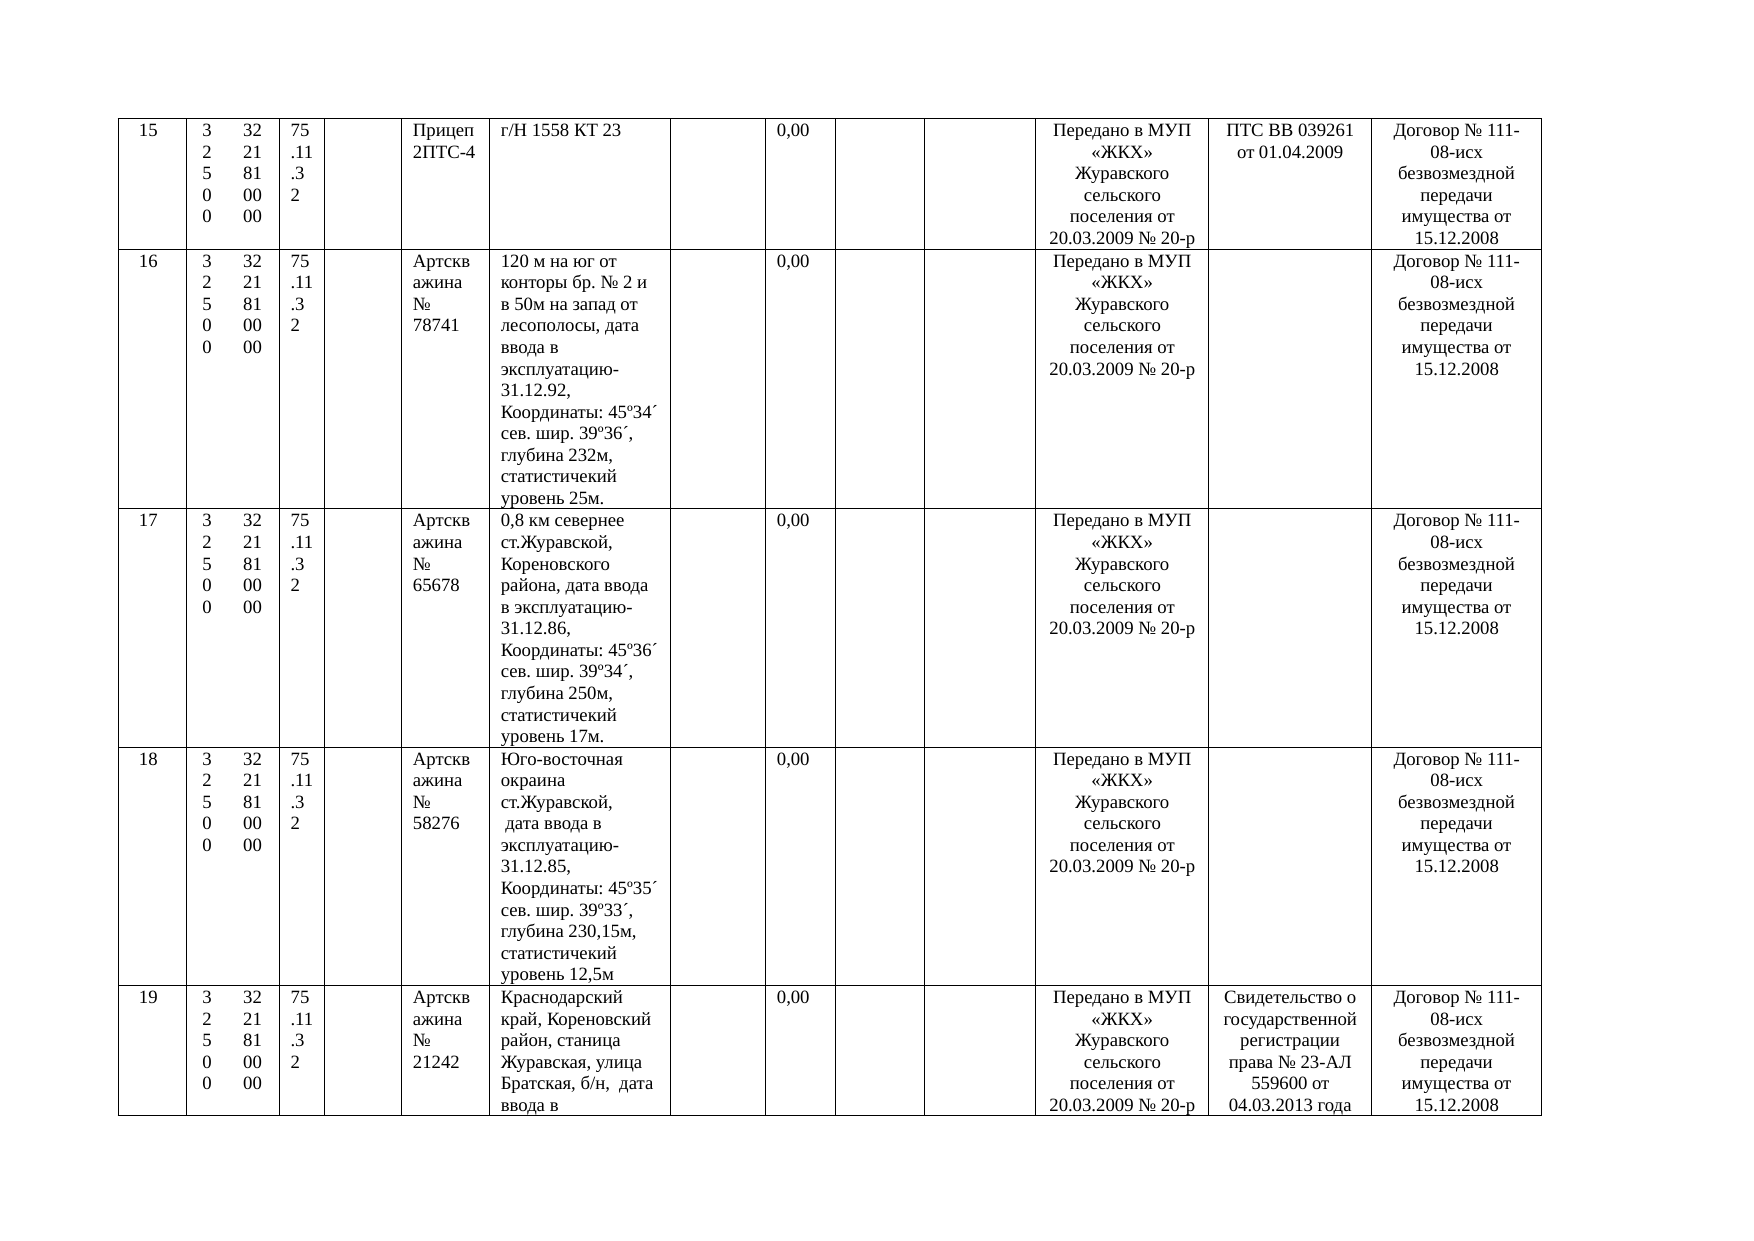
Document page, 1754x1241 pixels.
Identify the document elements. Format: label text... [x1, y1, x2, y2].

table_cell [925, 509, 1035, 747]
table_cell Артскважина № 78741 [402, 250, 489, 508]
table_cell [925, 986, 1035, 1115]
table_cell г/Н 1558 КТ 23 [490, 119, 670, 248]
table_cell Юго-восточная окраина ст.Журавской, дата ввода в эксплуатацию-31.12.85, Координаты: 45º35´ сев. шир. 39º33´, глубина 230,15м, статистичекий уровень 12,5м [490, 748, 670, 985]
table_cell [671, 119, 765, 248]
table_cell [836, 986, 924, 1115]
table_cell Артскважина № 65678 [402, 509, 489, 747]
table_cell 04088285 [187, 119, 191, 248]
table_cell 32500 [191, 986, 232, 1115]
table_cell [836, 748, 924, 985]
table_cell 120 м на юг от конторы бр. № 2 и в 50м на запад от лесополосы, дата ввода в эксплуатацию-31.12.92, Координаты: 45º34´ сев. шир. 39º36´, глубина 232м, статистичекий уровень 25м. [490, 250, 670, 508]
table_cell 04088285 [187, 250, 191, 508]
table_cell 0,8 км севернее ст.Журавской, Кореновского района, дата ввода в эксплуатацию-31.12.86, Координаты: 45º36´ сев. шир. 39º34´, глубина 250м, статистичекий уровень 17м. [490, 509, 670, 747]
table_cell 75.11.32 [280, 509, 324, 747]
table_cell 75.11.32 [280, 748, 324, 985]
table_cell 75.11.32 [280, 250, 324, 508]
table_cell Артскважина № 58276 [402, 748, 489, 985]
table_cell Договор № 111-08-исх безвозмездной передачи имущества от 15.12.2008 [1372, 986, 1541, 1115]
table_cell [836, 509, 924, 747]
table_cell Передано в МУП «ЖКХ» Журавского сельского поселения от 20.03.2009 № 20-р [1036, 250, 1208, 508]
table_cell 32500 [191, 119, 232, 248]
table_cell 17 [119, 509, 186, 747]
table_cell 0,00 [766, 748, 835, 985]
table_cell Договор № 111-08-исх безвозмездной передачи имущества от 15.12.2008 [1372, 119, 1541, 248]
table_cell 32500 [191, 509, 232, 747]
table_cell [325, 509, 401, 747]
table_cell 32500 [191, 250, 232, 508]
table_cell ПТС ВВ 039261 от 01.04.2009 [1209, 119, 1371, 248]
table_cell Передано в МУП «ЖКХ» Журавского сельского поселения от 20.03.2009 № 20-р [1036, 509, 1208, 747]
table_cell [925, 748, 1035, 985]
table_cell 15 [119, 119, 186, 248]
table_cell Передано в МУП «ЖКХ» Журавского сельского поселения от 20.03.2009 № 20-р [1036, 986, 1208, 1115]
table_cell 19 [119, 986, 186, 1115]
table_cell 3221810000 [232, 250, 279, 508]
table_cell [836, 119, 924, 248]
table_cell [1209, 748, 1371, 985]
table_cell 0,00 [766, 509, 835, 747]
table_cell Прицеп 2ПТС-4 [402, 119, 489, 248]
table_cell Передано в МУП «ЖКХ» Журавского сельского поселения от 20.03.2009 № 20-р [1036, 119, 1208, 248]
table_cell 04088285 [187, 986, 191, 1115]
table_cell Свидетельство о государственной регистрации права № 23-АЛ 559600 от 04.03.2013 года [1209, 986, 1371, 1115]
table_cell 3221810000 [232, 509, 279, 747]
table_cell 3221810000 [232, 748, 279, 985]
table_cell Договор № 111-08-исх безвозмездной передачи имущества от 15.12.2008 [1372, 748, 1541, 985]
table_cell 3221810000 [232, 986, 279, 1115]
table_cell Договор № 111-08-исх безвозмездной передачи имущества от 15.12.2008 [1372, 509, 1541, 747]
table_cell Артскважина № 21242 [402, 986, 489, 1115]
table_cell 32500 [191, 748, 232, 985]
table_cell [1209, 250, 1371, 508]
table_cell Краснодарский край, Кореновский район, станица Журавская, улица Братская, б/н, дата ввода в [490, 986, 670, 1115]
table_cell 75.11.32 [280, 986, 324, 1115]
table_cell 0,00 [766, 119, 835, 248]
table_cell Передано в МУП «ЖКХ» Журавского сельского поселения от 20.03.2009 № 20-р [1036, 748, 1208, 985]
table_cell 18 [119, 748, 186, 985]
table_cell [325, 748, 401, 985]
table_cell [325, 986, 401, 1115]
table_cell 3221810000 [232, 119, 279, 248]
table_cell 04088285 [187, 748, 191, 985]
table_cell 0,00 [766, 986, 835, 1115]
table_cell [671, 748, 765, 985]
table_cell [925, 119, 1035, 248]
table_cell 04088285 [187, 509, 191, 747]
table_cell [925, 250, 1035, 508]
table_cell [325, 250, 401, 508]
table_cell [325, 119, 401, 248]
table_cell Договор № 111-08-исх безвозмездной передачи имущества от 15.12.2008 [1372, 250, 1541, 508]
table_cell [671, 986, 765, 1115]
table_cell [836, 250, 924, 508]
table_cell [671, 509, 765, 747]
table_cell 16 [119, 250, 186, 508]
table_cell [671, 250, 765, 508]
table_cell 0,00 [766, 250, 835, 508]
table_cell 75.11.32 [280, 119, 324, 248]
table_cell [1209, 509, 1371, 747]
